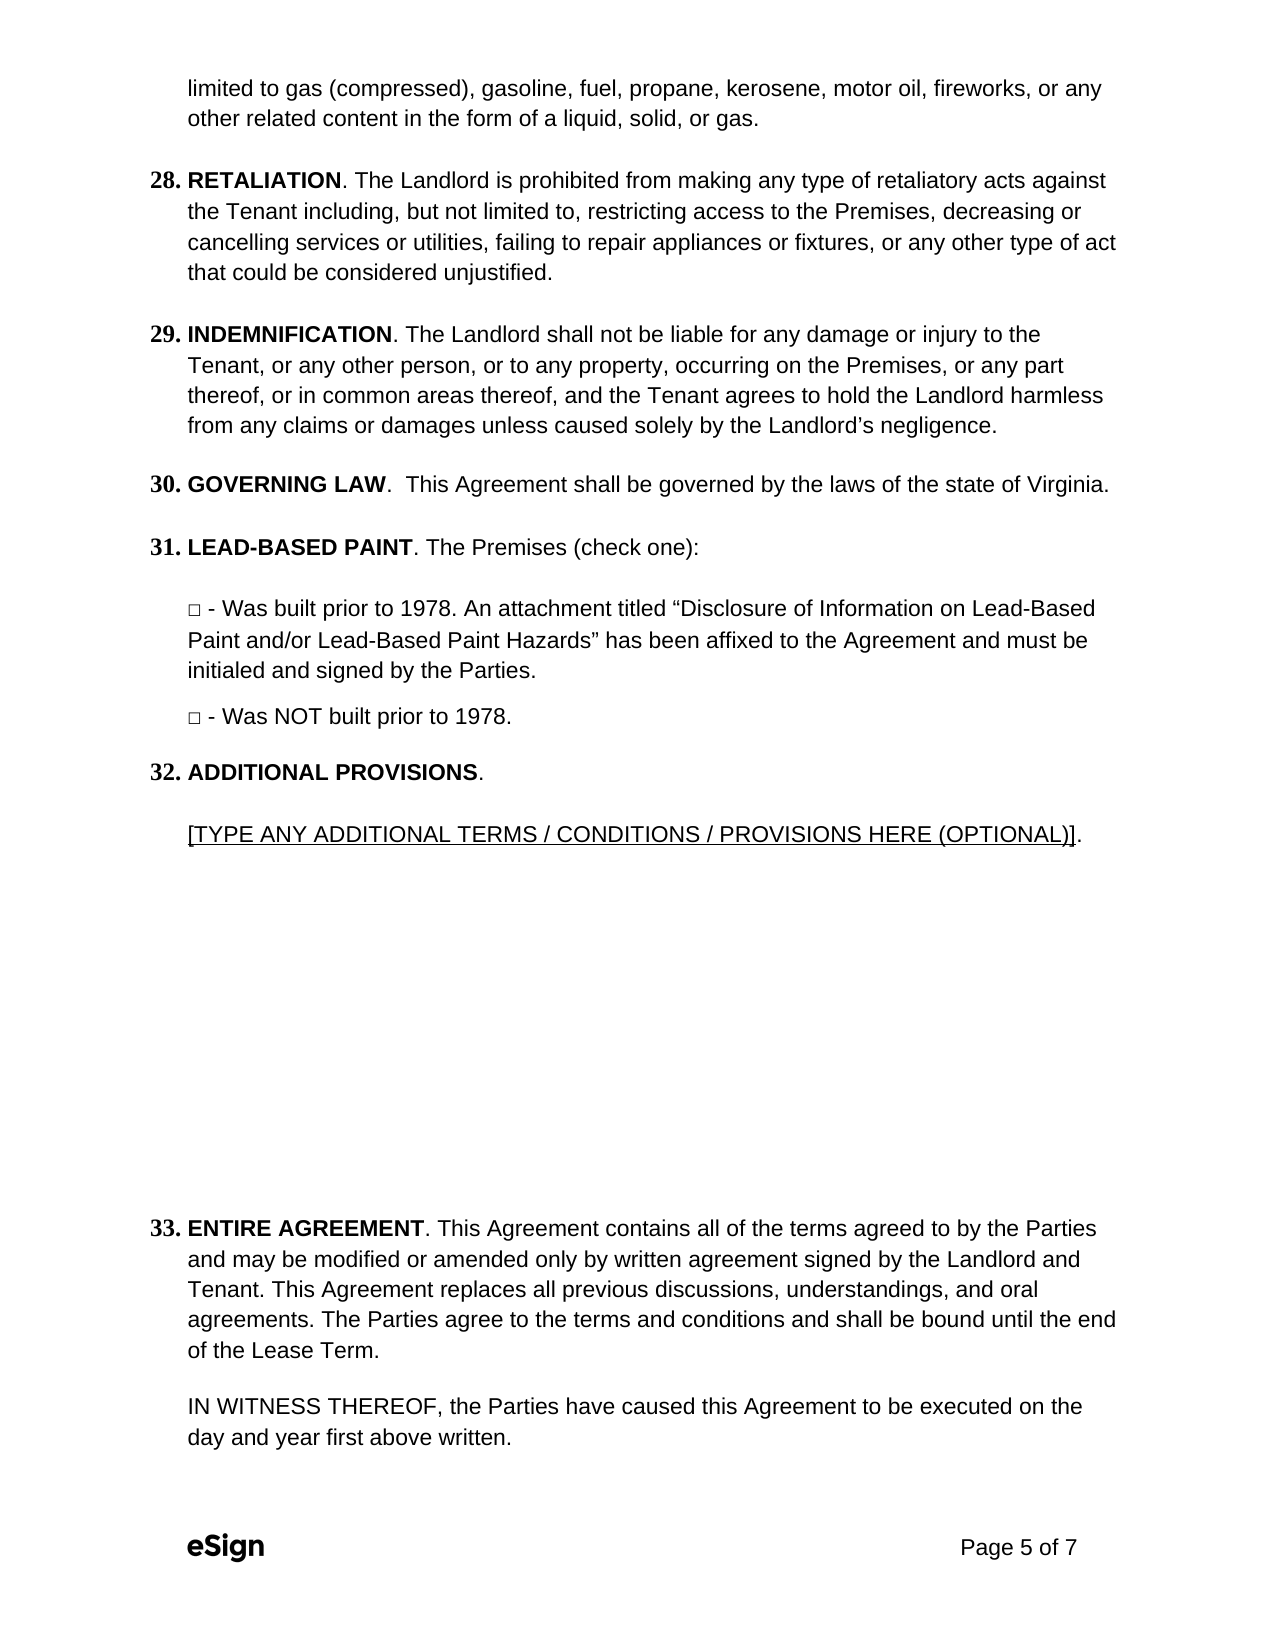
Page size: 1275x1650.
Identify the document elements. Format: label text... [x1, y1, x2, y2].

list ADDITIONAL PROVISIONS. [150, 757, 1125, 786]
list limited to gas (compressed), gasoline, fuel, propane, kerosene, motor oil, fireworks, or any other related content in the form of a liquid, solid, or gas. [150, 75, 1125, 132]
list ☐ - Was built prior to 1978. An attachment titled “Disclosure of Information on Lead-Based Paint and/or Lead-Based Paint Hazards” has been affixed to the Agreement and must be initialed and signed by the Parties. [187, 592, 1125, 683]
list RETALIATION. The Landlord is prohibited from making any type of retaliatory acts against the Tenant including, but not limited to, restricting access to the Premises, decreasing or cancelling services or utilities, failing to repair appliances or fixtures, or any other type of act that could be considered unjustified. [150, 166, 1125, 285]
list GOVERNING LAW. This Agreement shall be governed by the laws of the state of Virginia. [150, 469, 1125, 497]
list INDEMNIFICATION. The Landlord shall not be liable for any damage or injury to the Tenant, or any other person, or to any property, occurring on the Premises, or any part thereof, or in common areas thereof, and the Tenant agrees to hold the Landlord harmless from any claims or damages unless caused solely by the Landlord’s negligence. [150, 319, 1125, 438]
list LEAD-BASED PAINT. The Premises (check one): [150, 532, 1125, 561]
list [TYPE ANY ADDITIONAL TERMS / CONDITIONS / PROVISIONS HERE (OPTIONAL)]. [187, 821, 1125, 847]
list IN WITNESS THEREOF, the Parties have caused this Agreement to be executed on the day and year first above written. [187, 1393, 1125, 1450]
list ENTIRE AGREEMENT. This Agreement contains all of the terms agreed to by the Parties and may be modified or amended only by written agreement signed by the Landlord and Tenant. This Agreement replaces all previous discussions, understandings, and oral agreements. The Parties agree to the terms and conditions and shall be bound until the end of the Lease Term. [150, 1213, 1125, 1363]
list ☐ - Was NOT built prior to 1978. [187, 700, 1125, 731]
